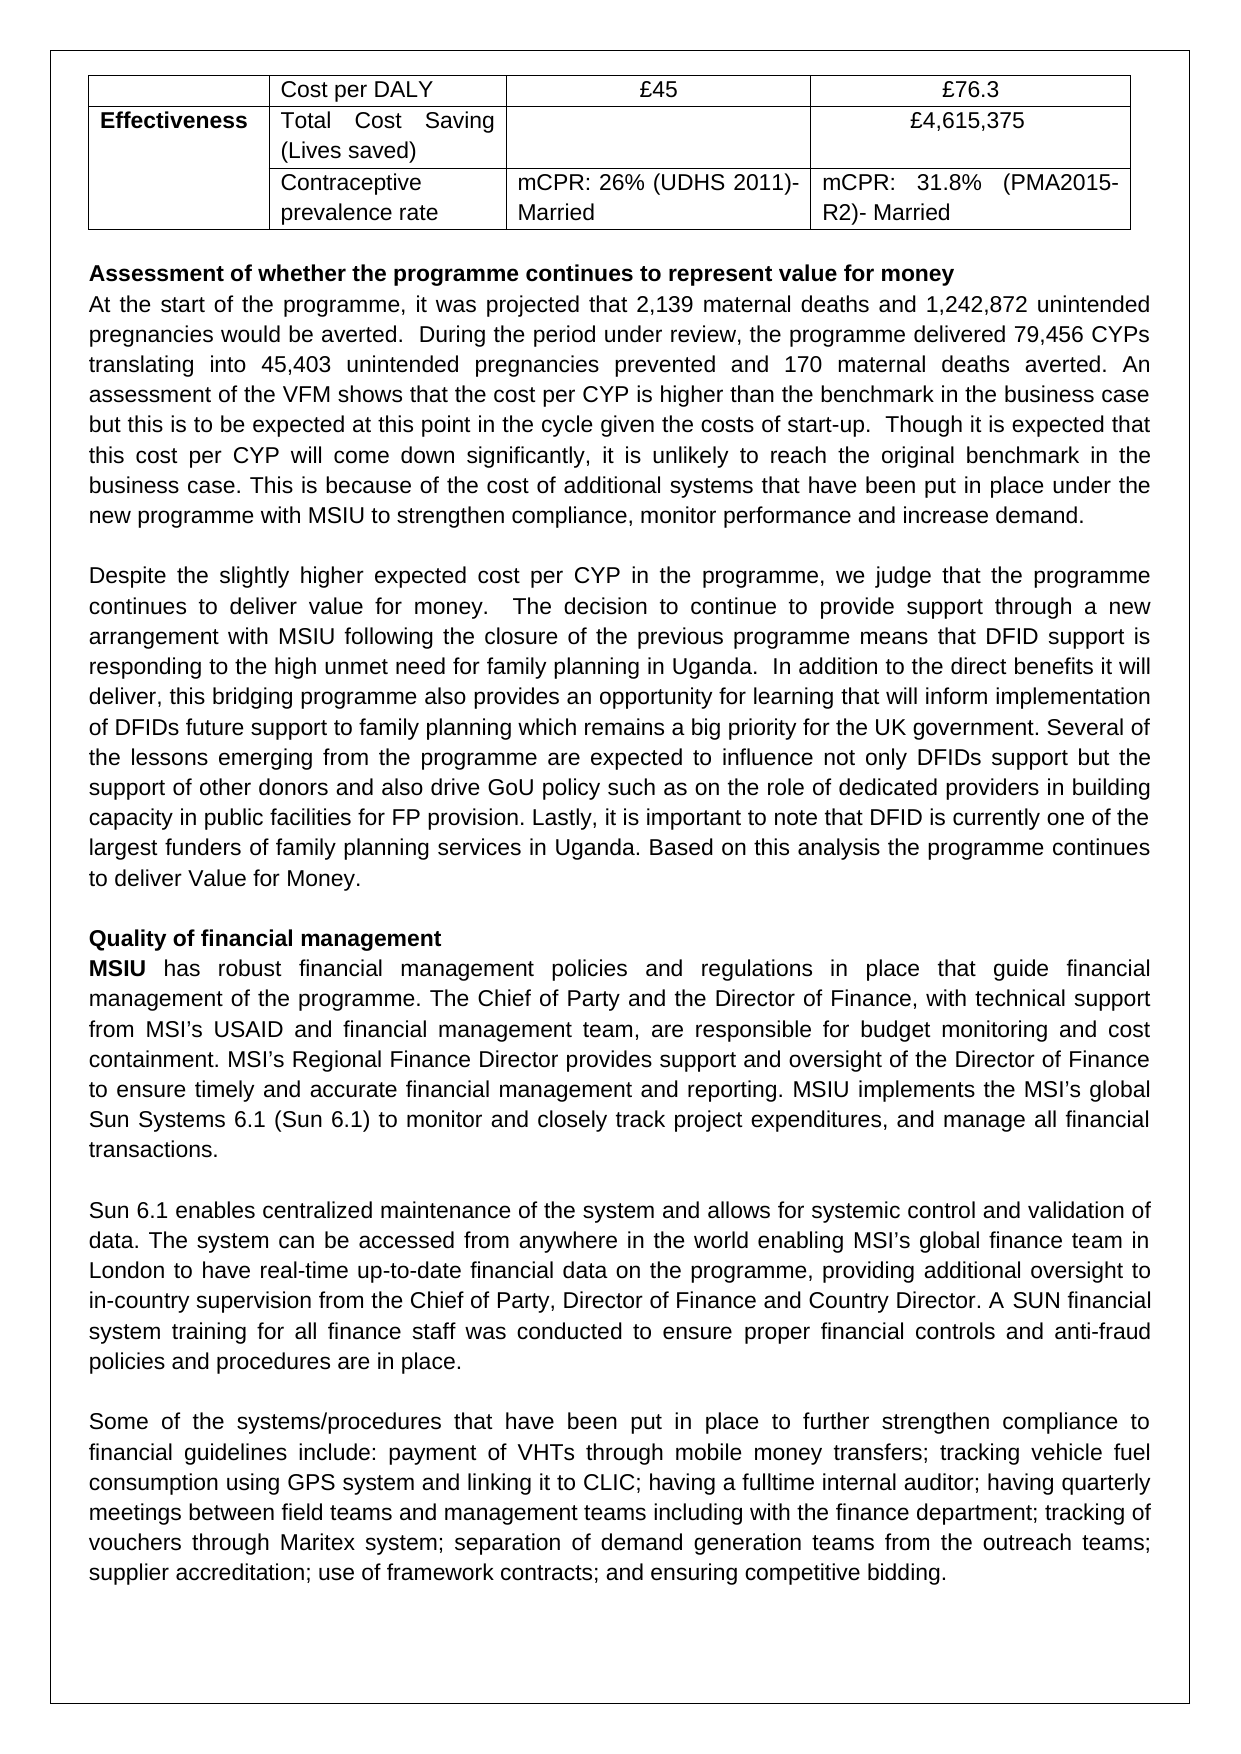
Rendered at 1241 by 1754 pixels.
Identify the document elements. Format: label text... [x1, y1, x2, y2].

table_cell £4,615,375 [811, 107, 1130, 168]
table_cell £76.3 [811, 76, 1130, 106]
text Some of the systems/procedures that have been put in place to further strengthen compliance to financial guidelines include: payment of VHTs through mobile money transfers; tracking vehicle fuel consumption using GPS system and linking it to CLIC; having a fulltime internal auditor; having quarterly meetings between field teams and management teams including with the finance department; tracking of vouchers through Maritex system; separation of demand generation teams from the outreach teams; supplier accreditation; use of framework contracts; and ensuring competitive bidding. [89, 1408, 1152, 1586]
table_cell £45 [507, 76, 810, 106]
table_cell [89, 76, 269, 106]
table_cell Effectiveness [89, 107, 269, 229]
text Assessment of whether the programme continues to represent value for money [89, 260, 1152, 287]
text MSIU has robust financial management policies and regulations in place that guide financial management of the programme. The Chief of Party and the Director of Finance, with technical support from MSI’s USAID and financial management team, are responsible for budget monitoring and cost containment. MSI’s Regional Finance Director provides support and oversight of the Director of Finance to ensure timely and accurate financial management and reporting. MSIU implements the MSI’s global Sun Systems 6.1 (Sun 6.1) to monitor and closely track project expenditures, and manage all financial transactions. [89, 955, 1152, 1163]
table_cell Cost per DALY [270, 76, 506, 106]
text Sun 6.1 enables centralized maintenance of the system and allows for systemic control and validation of data. The system can be accessed from anywhere in the world enabling MSI’s global finance team in London to have real-time up-to-date financial data on the programme, providing additional oversight to in-country supervision from the Chief of Party, Director of Finance and Country Director. A SUN financial system training for all finance staff was conducted to ensure proper financial controls and anti-fraud policies and procedures are in place. [89, 1197, 1152, 1374]
table_cell Contraceptive prevalence rate [270, 169, 506, 229]
table_cell mCPR: 26% (UDHS 2011)-Married [507, 169, 810, 229]
table_cell [507, 107, 810, 168]
text Despite the slightly higher expected cost per CYP in the programme, we judge that the programme continues to deliver value for money. The decision to continue to provide support through a new arrangement with MSIU following the closure of the previous programme means that DFID support is responding to the high unmet need for family planning in Uganda. In addition to the direct benefits it will deliver, this bridging programme also provides an opportunity for learning that will inform implementation of DFIDs future support to family planning which remains a big priority for the UK government. Several of the lessons emerging from the programme are expected to influence not only DFIDs support but the support of other donors and also drive GoU policy such as on the role of dedicated providers in building capacity in public facilities for FP provision. Lastly, it is important to note that DFID is currently one of the largest funders of family planning services in Uganda. Based on this analysis the programme continues to deliver Value for Money. [89, 562, 1152, 891]
text Quality of financial management [89, 925, 1152, 951]
table_cell Total Cost Saving (Lives saved) [270, 107, 506, 168]
text At the start of the programme, it was projected that 2,139 maternal deaths and 1,242,872 unintended pregnancies would be averted. During the period under review, the programme delivered 79,456 CYPs translating into 45,403 unintended pregnancies prevented and 170 maternal deaths averted. An assessment of the VFM shows that the cost per CYP is higher than the benchmark in the business case but this is to be expected at this point in the cycle given the costs of start-up. Though it is expected that this cost per CYP will come down significantly, it is unlikely to reach the original benchmark in the business case. This is because of the cost of additional systems that have been put in place under the new programme with MSIU to strengthen compliance, monitor performance and increase demand. [89, 291, 1152, 528]
table_cell mCPR: 31.8% (PMA2015-R2)- Married [811, 169, 1130, 229]
